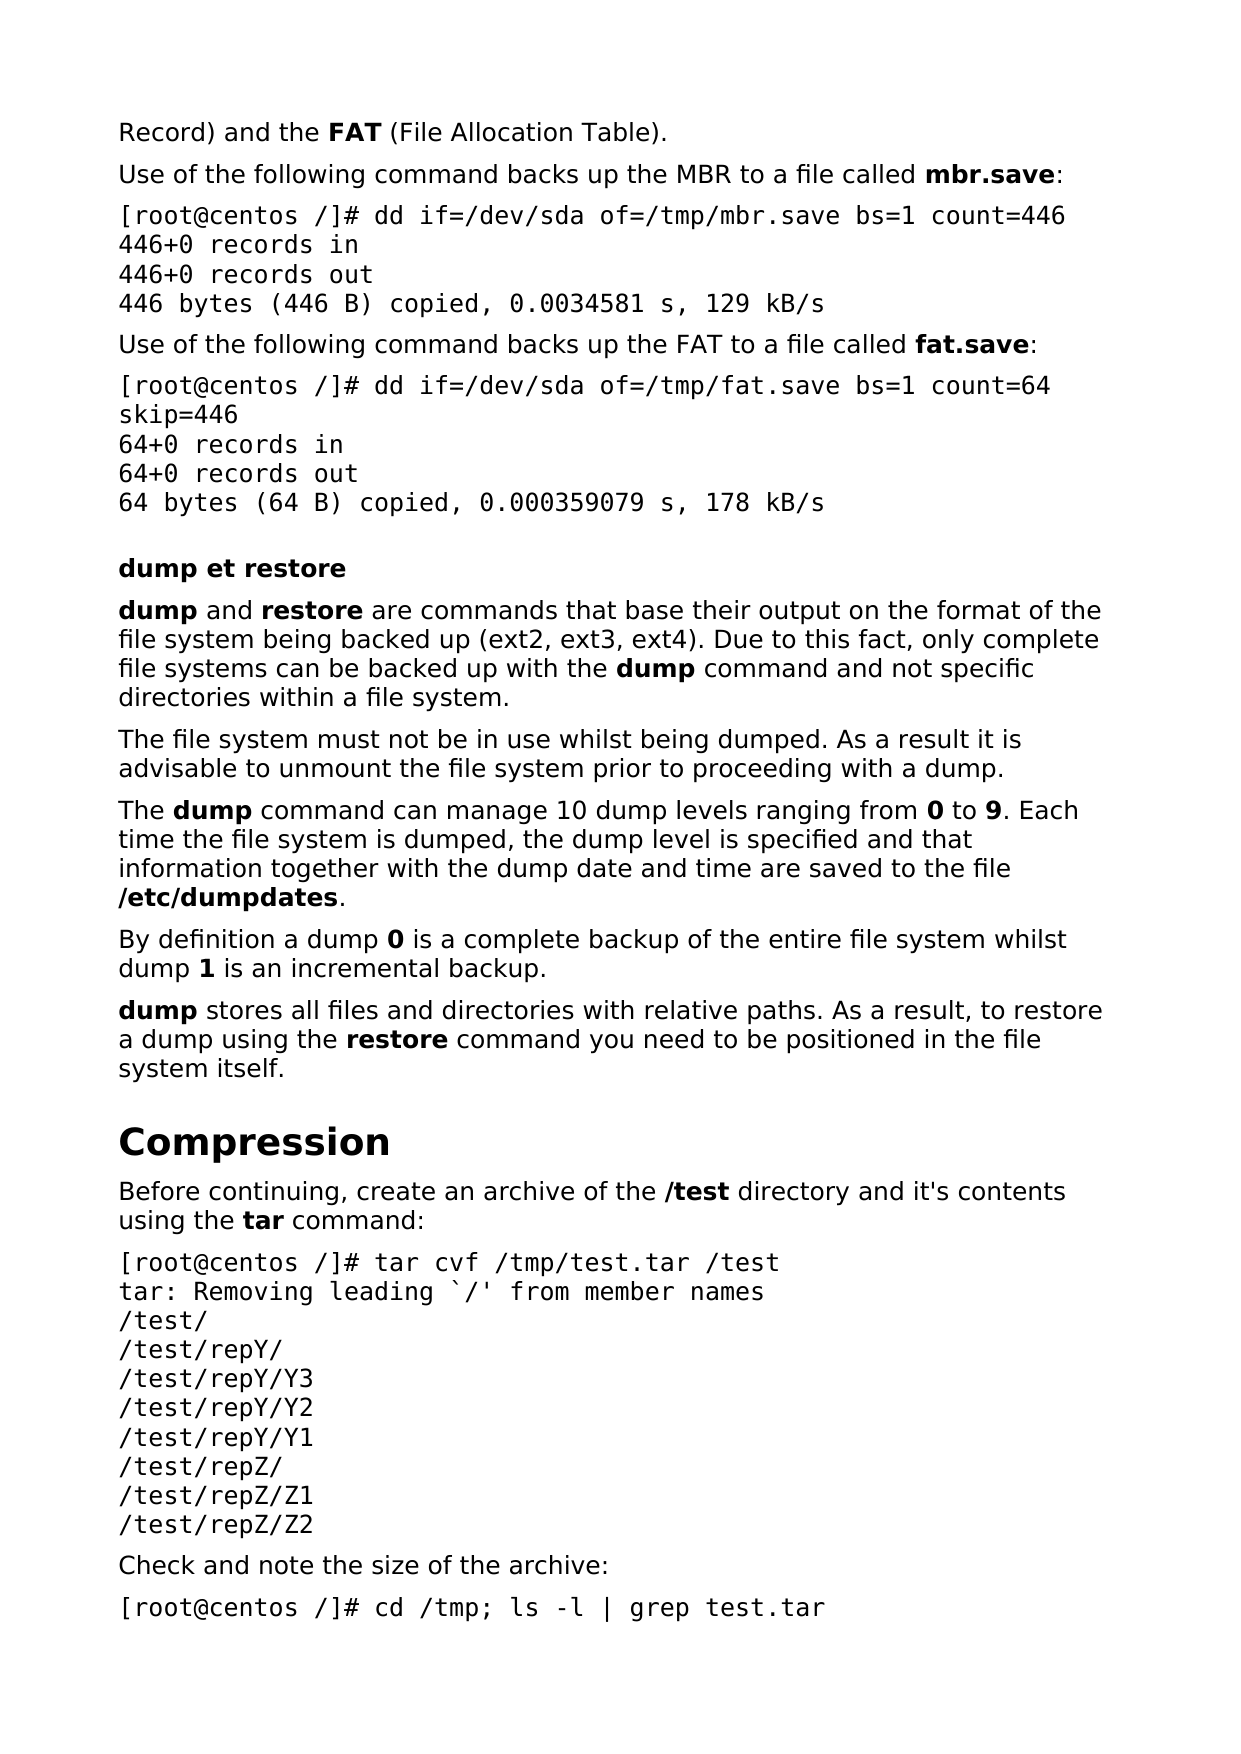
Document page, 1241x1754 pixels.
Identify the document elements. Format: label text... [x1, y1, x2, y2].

text [root@centos /]# tar cvf /tmp/test.tar /test tar: Removing leading `/' from member names /test/ /test/repY/ /test/repY/Y3 /test/repY/Y2 /test/repY/Y1 /test/repZ/ /test/repZ/Z1 /test/repZ/Z2 [118, 1248, 1122, 1539]
text The file system must not be in use whilst being dumped. As a result it is advisable to unmount the file system prior to proceeding with a dump. [118, 725, 1122, 783]
text By definition a dump 0 is a complete backup of the entire file system whilst dump 1 is an incremental backup. [118, 925, 1122, 983]
text The dump command can manage 10 dump levels ranging from 0 to 9. Each time the file system is dumped, the dump level is specified and that information together with the dump date and time are saved to the file /etc/dumpdates. [118, 796, 1122, 912]
subtitle dump et restore [118, 554, 1122, 583]
text [root@centos /]# cd /tmp; ls -l | grep test.tar [118, 1593, 1122, 1622]
text Check and note the size of the archive: [118, 1551, 1122, 1580]
text dump and restore are commands that base their output on the format of the file system being backed up (ext2, ext3, ext4). Due to this fact, only complete file systems can be backed up with the dump command and not specific directories within a file system. [118, 596, 1122, 712]
text Use of the following command backs up the FAT to a file called fat.save: [118, 330, 1122, 359]
text dump stores all files and directories with relative paths. As a result, to restore a dump using the restore command you need to be positioned in the file system itself. [118, 996, 1122, 1083]
text Record) and the FAT (File Allocation Table). [118, 118, 1122, 147]
text [root@centos /]# dd if=/dev/sda of=/tmp/fat.save bs=1 count=64 skip=446 64+0 records in 64+0 records out 64 bytes (64 B) copied, 0.000359079 s, 178 kB/s [118, 372, 1122, 517]
text [root@centos /]# dd if=/dev/sda of=/tmp/mbr.save bs=1 count=446 446+0 records in 446+0 records out 446 bytes (446 B) copied, 0.0034581 s, 129 kB/s [118, 201, 1122, 318]
text Before continuing, create an archive of the /test directory and it's contents using the tar command: [118, 1177, 1122, 1235]
text Use of the following command backs up the MBR to a file called mbr.save: [118, 160, 1122, 189]
subtitle Compression [118, 1121, 1122, 1164]
